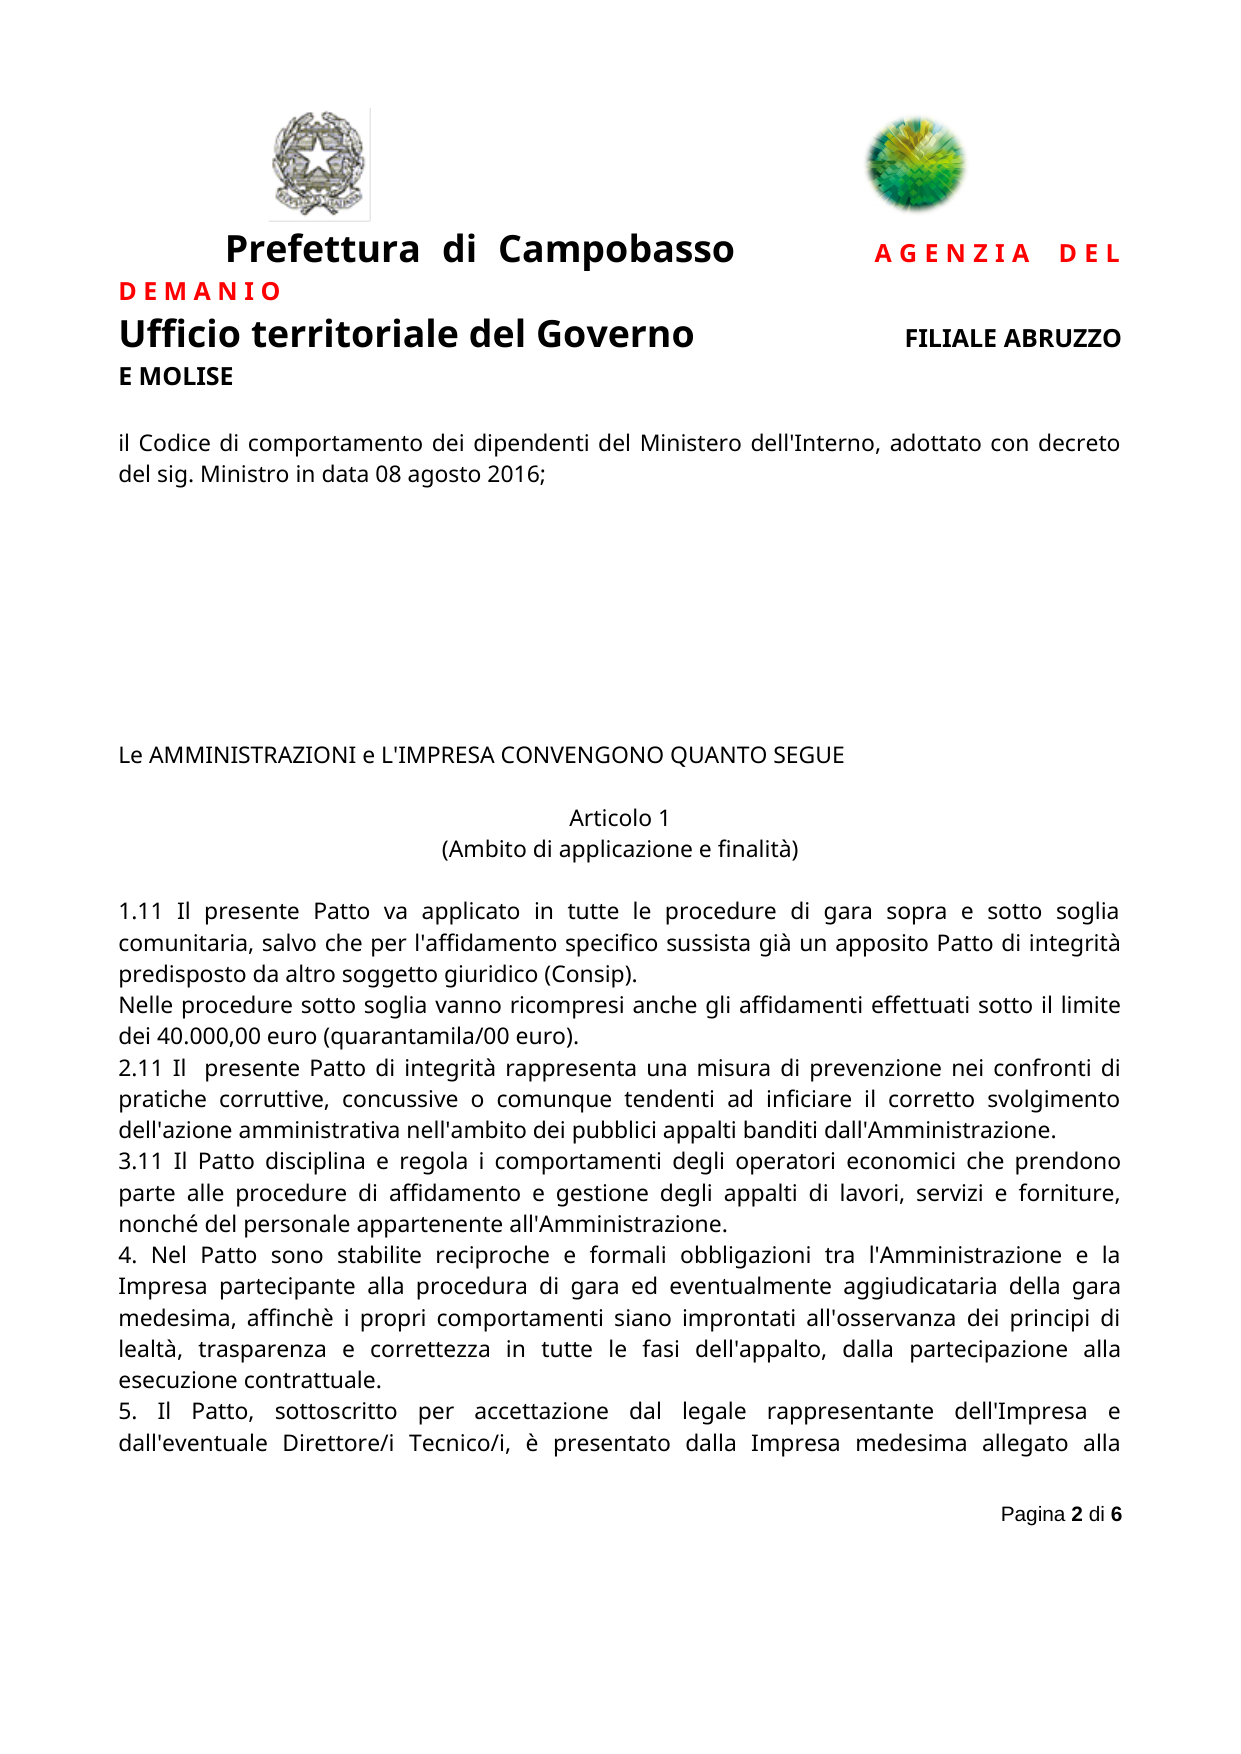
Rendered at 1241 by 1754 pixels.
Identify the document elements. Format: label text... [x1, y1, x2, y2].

text 2.11 Il presente Patto di integrità rappresenta una misura di prevenzione nei confronti di pratiche corruttive, concussive o comunque tendenti ad inficiare il corretto svolgimento dell'azione amministrativa nell'ambito dei pubblici appalti banditi dall'Amministrazione. [118, 1052, 1122, 1145]
text Le AMMINISTRAZIONI e L'IMPRESA CONVENGONO QUANTO SEGUE [118, 739, 1122, 770]
text 4. Nel Patto sono stabilite reciproche e formali obbligazioni tra l'Amministrazione e la Impresa partecipante alla procedura di gara ed eventualmente aggiudicataria della gara medesima, affinchè i propri comportamenti siano improntati all'osservanza dei principi di lealtà, trasparenza e correttezza in tutte le fasi dell'appalto, dalla partecipazione alla esecuzione contrattuale. [118, 1239, 1122, 1395]
text 1.11 Il presente Patto va applicato in tutte le procedure di gara sopra e sotto soglia comunitaria, salvo che per l'affidamento specifico sussista già un apposito Patto di integrità predisposto da altro soggetto giuridico (Consip). [118, 895, 1122, 989]
text Nelle procedure sotto soglia vanno ricompresi anche gli affidamenti effettuati sotto il limite dei 40.000,00 euro (quarantamila/00 euro). [118, 989, 1122, 1052]
text 3.11 Il Patto disciplina e regola i comportamenti degli operatori economici che prendono parte alle procedure di affidamento e gestione degli appalti di lavori, servizi e forniture, nonché del personale appartenente all'Amministrazione. [118, 1145, 1122, 1239]
text 5. Il Patto, sottoscritto per accettazione dal legale rappresentante dell'Impresa e dall'eventuale Direttore/i Tecnico/i, è presentato dalla Impresa medesima allegato alla [118, 1395, 1122, 1458]
text il Codice di comportamento dei dipendenti del Ministero dell'Interno, adottato con decreto del sig. Ministro in data 08 agosto 2016; [118, 427, 1122, 489]
text (Ambito di applicazione e finalità) [118, 833, 1122, 864]
text Articolo 1 [118, 802, 1122, 833]
